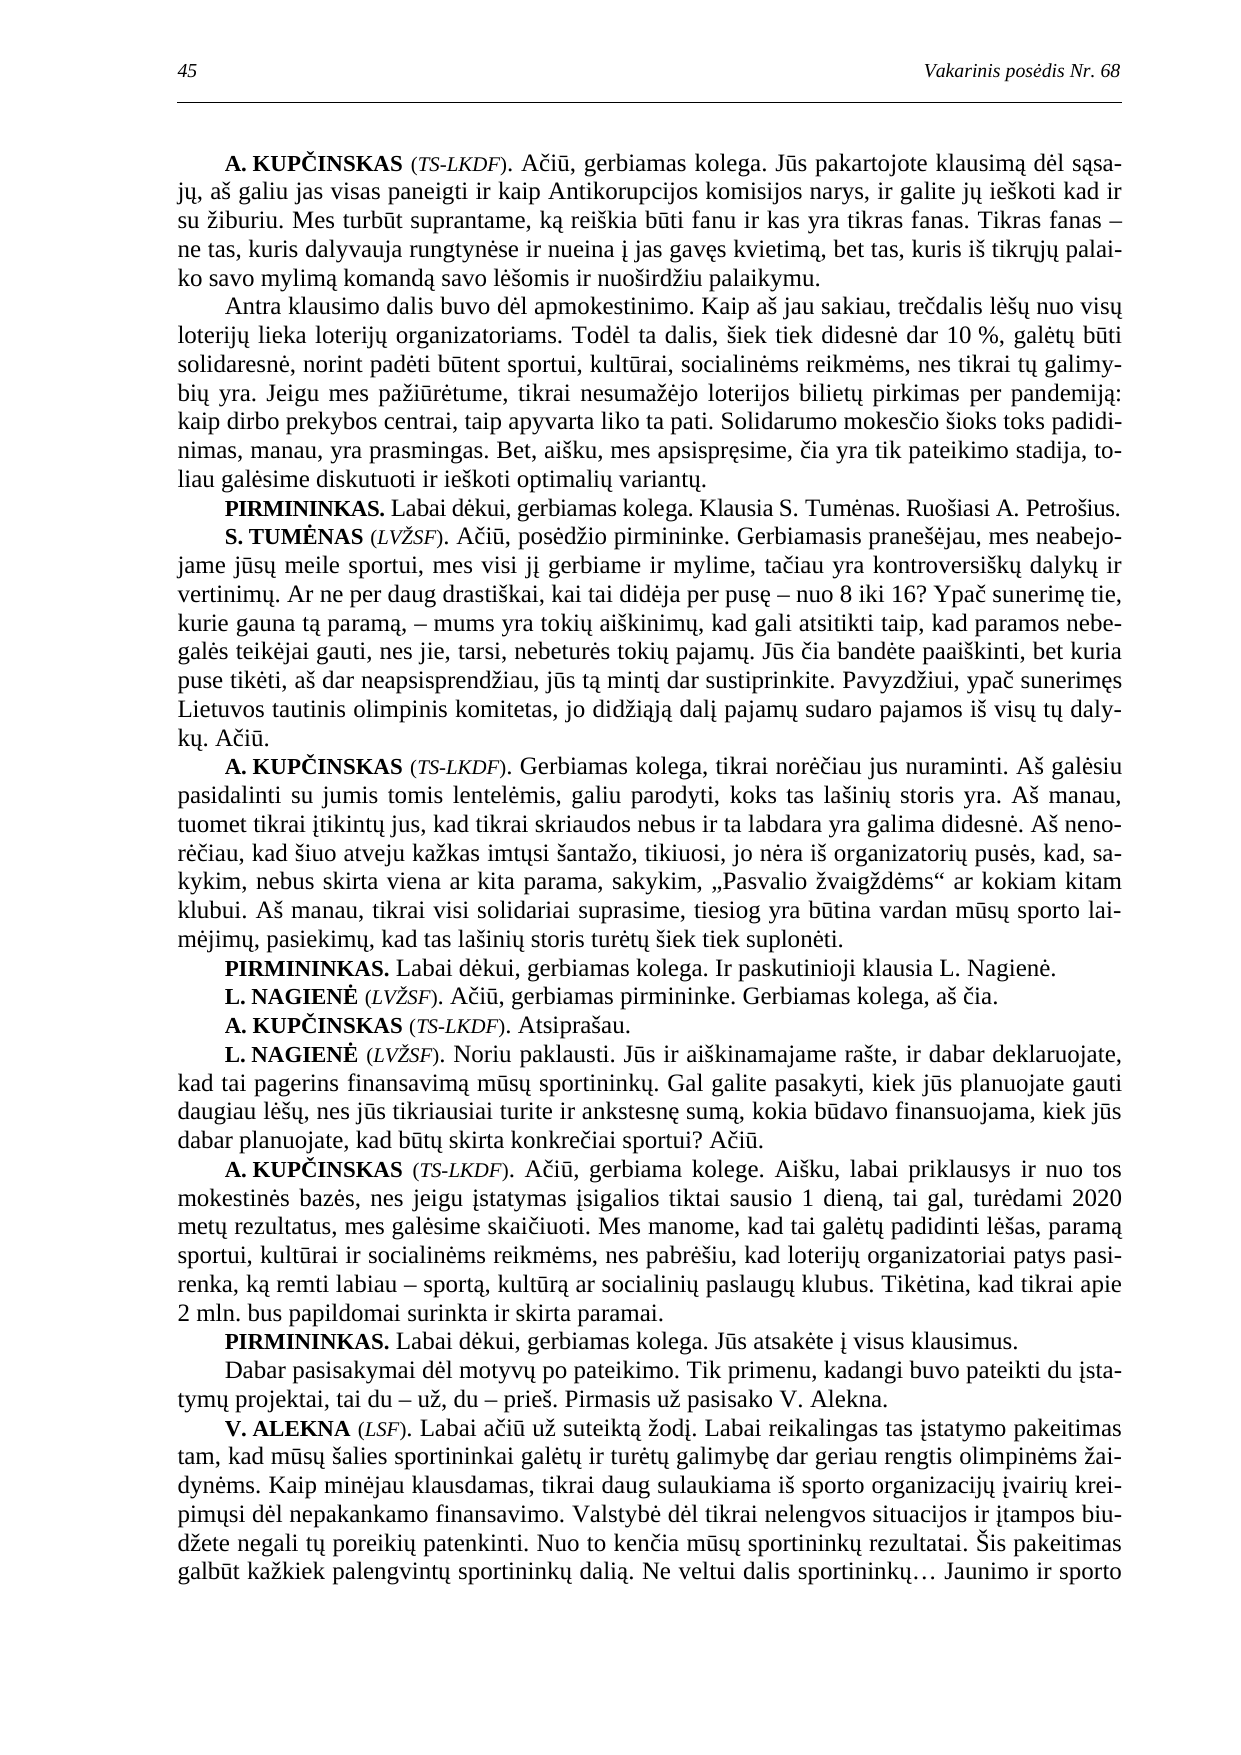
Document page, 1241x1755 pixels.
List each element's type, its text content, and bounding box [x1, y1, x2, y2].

text A. KUPČINSKAS (TS-LKDF). Ačiū, ger­bia­mas ko­le­ga. Jūs pa­kar­to­jo­te klau­si­mą dėl są­sa­jų, aš ga­liu jas vi­sas pa­neig­ti ir kaip An­ti­ko­rup­ci­jos ko­mi­si­jos na­rys, ir ga­li­te jų ieš­ko­ti kad ir su ži­bu­riu. Mes tur­būt su­pran­ta­me, ką reiš­kia bū­ti fa­nu ir kas yra tik­ras fa­nas. Tik­ras fa­nas – ne tas, ku­ris da­ly­vau­ja rung­ty­nė­se ir nu­ei­na į jas ga­vęs kvie­ti­mą, bet tas, ku­ris iš tik­rų­jų pa­lai­ko sa­vo my­li­mą ko­man­dą sa­vo lė­šo­mis ir nuo­šir­džiu pa­lai­ky­mu. [177, 148, 1122, 291]
text L. NAGIENĖ (LVŽSF). No­riu pa­klaus­ti. Jūs ir aiš­ki­na­ma­ja­me raš­te, ir da­bar de­kla­ruo­ja­te, kad tai pa­ge­rins fi­nan­sa­vi­mą mū­sų spor­ti­nin­kų. Gal ga­li­te pa­sa­ky­ti, kiek jūs pla­nuo­ja­te gau­ti dau­giau lė­šų, nes jūs tik­riau­siai tu­ri­te ir anks­tes­nę su­mą, ko­kia bū­da­vo fi­nan­suo­ja­ma, kiek jūs da­bar pla­nuo­ja­te, kad bū­tų skir­ta kon­kre­čiai spor­tui? Ačiū. [177, 1039, 1122, 1154]
text A. KUPČINSKAS (TS-LKDF). At­si­pra­šau. [177, 1010, 1122, 1039]
text A. KUPČINSKAS (TS-LKDF). Ačiū, ger­bia­ma ko­le­ge. Aiš­ku, la­bai pri­klau­sys ir nuo tos mo­kes­ti­nės ba­zės, nes jei­gu įsta­ty­mas įsi­ga­lios tik­tai sau­sio 1 die­ną, tai gal, tu­rė­da­mi 2020 me­tų re­zul­ta­tus, mes ga­lė­si­me skai­čiuo­ti. Mes ma­no­me, kad tai ga­lė­tų pa­di­din­ti lė­šas, pa­ra­mą spor­tui, kul­tū­rai ir so­cia­li­nėms reik­mėms, nes pa­brė­šiu, kad lo­te­ri­jų or­ga­ni­za­to­riai pa­tys pa­si­ren­ka, ką rem­ti la­biau – spor­tą, kul­tū­rą ar so­cia­li­nių pa­slau­gų klu­bus. Ti­kė­ti­na, kad tik­rai apie 2 mln. bus pa­pil­do­mai su­rink­ta ir skir­ta pa­ra­mai. [177, 1154, 1122, 1326]
text A. KUPČINSKAS (TS-LKDF). Ger­bia­mas ko­le­ga, tik­rai no­rė­čiau jus nu­ra­min­ti. Aš ga­lė­siu pa­si­da­lin­ti su ju­mis to­mis len­te­lė­mis, ga­liu pa­ro­dy­ti, koks tas la­ši­nių sto­ris yra. Aš ma­nau, tuo­met tik­rai įti­kin­tų jus, kad tik­rai skriau­dos ne­bus ir ta lab­da­ra yra ga­li­ma di­des­nė. Aš ne­no­rė­čiau, kad šiuo at­ve­ju kaž­kas im­tų­si šan­ta­žo, ti­kiuo­si, jo nė­ra iš or­ga­ni­za­to­rių pu­sės, kad, sa­ky­kim, ne­bus skir­ta vie­na ar ki­ta pa­ra­ma, sa­ky­kim, „Pa­sva­lio žvaigž­dėms“ ar ko­kiam ki­tam klu­bui. Aš ma­nau, tik­rai vi­si so­li­da­riai su­pra­si­me, tie­siog yra bū­ti­na var­dan mū­sų spor­to lai­mė­ji­mų, pa­sie­ki­mų, kad tas la­ši­nių sto­ris tu­rė­tų šiek tiek su­plo­nė­ti. [177, 751, 1122, 953]
text PIRMININKAS. La­bai dė­kui, ger­bia­mas ko­le­ga. Ir pas­ku­ti­nio­ji klau­sia L. Na­gie­nė. [177, 953, 1122, 981]
text S. TUMĖNAS (LVŽSF). Ačiū, po­sė­džio pir­mi­nin­ke. Ger­bia­ma­sis pra­ne­šė­jau, mes ne­abe­jo­ja­me jū­sų mei­le spor­tui, mes vi­si jį ger­bia­me ir my­li­me, ta­čiau yra kon­tro­ver­siš­kų da­ly­kų ir ver­ti­ni­mų. Ar ne per daug dras­tiš­kai, kai tai di­dė­ja per pu­sę – nuo 8 iki 16? Ypač su­ne­ri­mę tie, ku­rie gau­na tą pa­ra­mą, – mums yra to­kių aiš­ki­ni­mų, kad ga­li at­si­tik­ti taip, kad pa­ra­mos ne­be­ga­lės tei­kė­jai gau­ti, nes jie, tar­si, ne­be­tu­rės to­kių pa­ja­mų. Jūs čia ban­dė­te pa­aiš­kin­ti, bet ku­ria pu­se ti­kė­ti, aš dar neap­si­spren­džiau, jūs tą min­tį dar su­stip­rin­ki­te. Pa­vyz­džiui, ypač su­ne­ri­męs Lie­tu­vos tau­ti­nis olim­pi­nis ko­mi­te­tas, jo di­dži­ą­ją da­lį pa­ja­mų su­da­ro pa­ja­mos iš vi­sų tų da­ly­kų. Ačiū. [177, 521, 1122, 751]
text V. ALEKNA (LSF). La­bai ačiū už su­teik­tą žo­dį. La­bai rei­ka­lin­gas tas įsta­ty­mo pa­kei­ti­mas tam, kad mū­sų ša­lies spor­ti­nin­kai ga­lė­tų ir tu­rė­tų ga­li­my­bę dar ge­riau reng­tis olim­pi­nėms žai­dy­nėms. Kaip mi­nė­jau klaus­da­mas, tik­rai daug su­lau­kia­ma iš spor­to or­ga­ni­za­ci­jų įvai­rių krei­pi­mų­si dėl ne­pa­kan­ka­mo fi­nan­sa­vi­mo. Vals­ty­bė dėl tik­rai ne­leng­vos si­tu­a­ci­jos ir įtam­pos biu­dže­te ne­ga­li tų po­rei­kių pa­ten­kin­ti. Nuo to ken­čia mū­sų spor­ti­nin­kų re­zul­ta­tai. Šis pa­kei­ti­mas gal­būt kaž­kiek pa­leng­vin­tų spor­ti­nin­kų da­lią. Ne vel­tui da­lis spor­ti­nin­kų… Jau­ni­mo ir spor­to [177, 1413, 1122, 1585]
text PIRMININKAS. La­bai dė­kui, ger­bia­mas ko­le­ga. Jūs at­sa­kė­te į vi­sus klau­si­mus. [177, 1326, 1122, 1355]
text An­tra klau­si­mo da­lis bu­vo dėl ap­mo­kes­ti­ni­mo. Kaip aš jau sa­kiau, treč­da­lis lė­šų nuo vi­sų lo­te­ri­jų lie­ka lo­te­ri­jų or­ga­ni­za­to­riams. To­dėl ta da­lis, šiek tiek di­des­nė dar 10 %, ga­lė­tų bū­ti so­li­da­res­nė, no­rint pa­dė­ti bū­tent spor­tui, kul­tū­rai, so­cia­li­nėms reik­mėms, nes tik­rai tų ga­li­my­bių yra. Jei­gu mes pa­žiū­rė­tu­me, tik­rai ne­su­ma­žė­jo lo­te­ri­jos bi­lie­tų pir­ki­mas per pan­de­mi­ją: kaip dir­bo pre­ky­bos cen­trai, taip apy­var­ta li­ko ta pa­ti. So­li­da­ru­mo mo­kes­čio šioks toks pa­di­di­ni­mas, ma­nau, yra pra­smin­gas. Bet, aiš­ku, mes ap­si­sprę­si­me, čia yra tik pa­tei­ki­mo sta­di­ja, to­liau ga­lė­si­me dis­ku­tuo­ti ir ieš­ko­ti op­ti­ma­lių va­rian­tų. [177, 291, 1122, 493]
text Da­bar pa­si­sa­ky­mai dėl mo­ty­vų po pa­tei­ki­mo. Tik pri­me­nu, ka­dan­gi bu­vo pa­teik­ti du įsta­ty­mų pro­jek­tai, tai du – už, du – prieš. Pir­ma­sis už pa­si­sa­ko V. Alek­na. [177, 1355, 1122, 1413]
text PIRMININKAS. La­bai dėkui, ger­bia­mas ko­le­ga. Klau­sia S. Tu­mė­nas. Ruo­šia­si A. Pet­ro­šius. [177, 493, 1122, 521]
text L. NAGIENĖ (LVŽSF). Ačiū, ger­bia­mas pir­mi­nin­ke. Ger­bia­mas ko­le­ga, aš čia. [177, 981, 1122, 1010]
